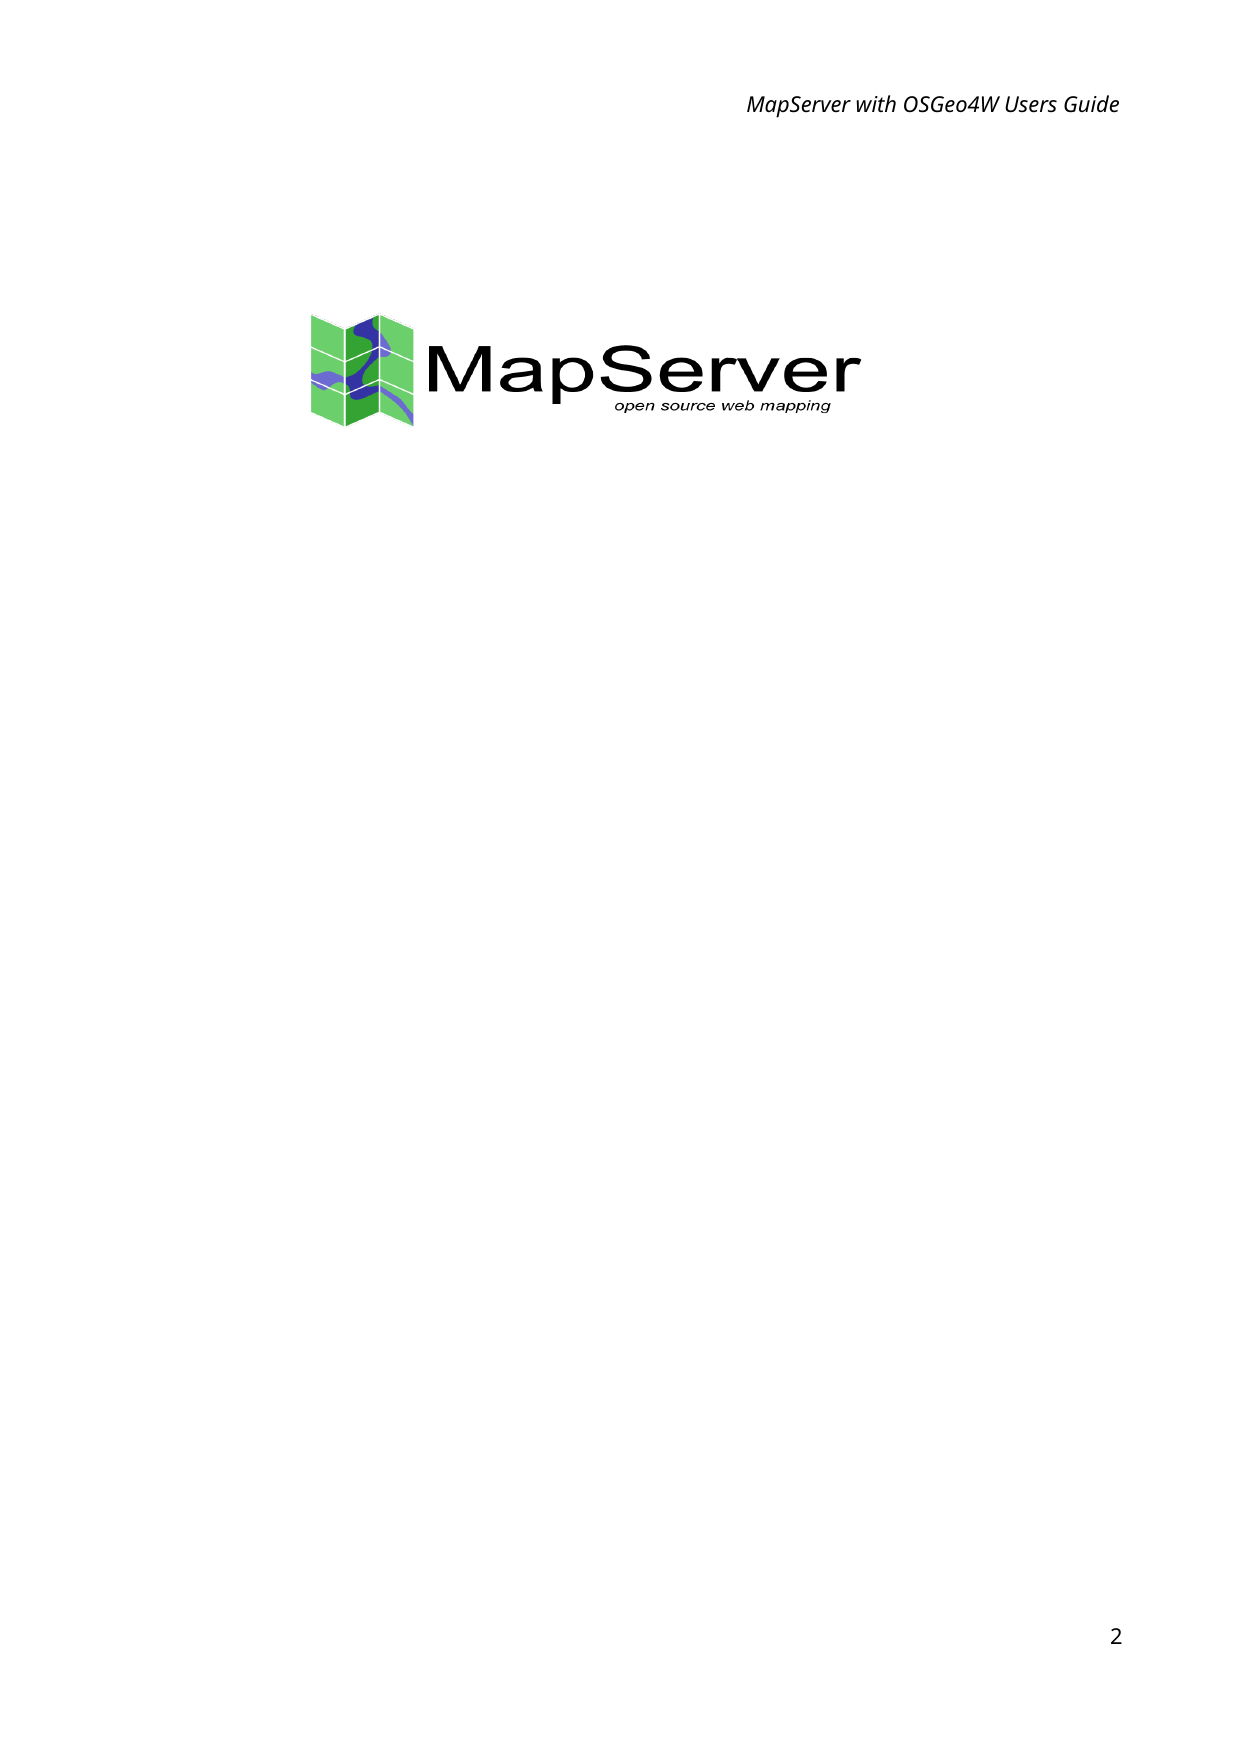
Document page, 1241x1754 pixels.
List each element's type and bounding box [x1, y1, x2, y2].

picture [303, 310, 866, 433]
